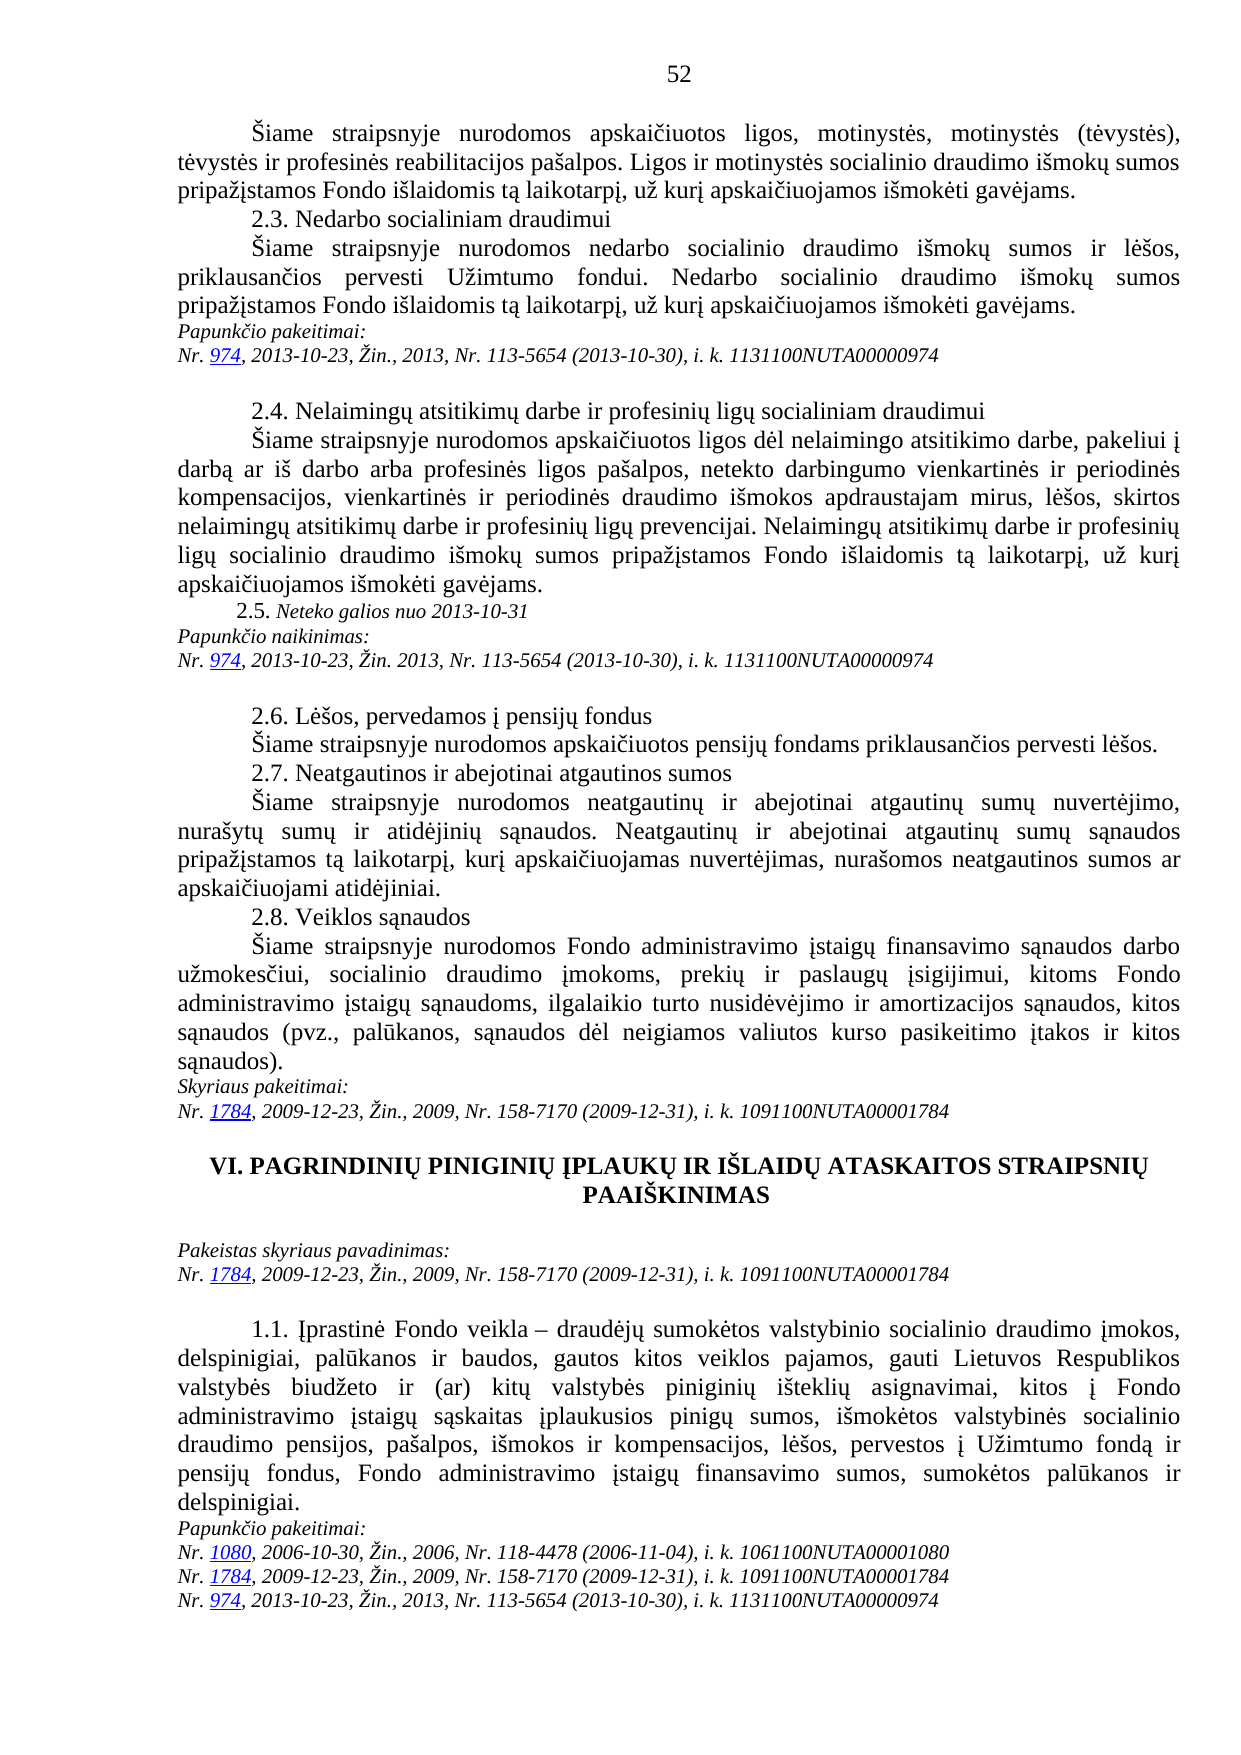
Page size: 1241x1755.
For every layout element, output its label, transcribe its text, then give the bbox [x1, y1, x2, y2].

text 2.5. Neteko galios nuo 2013-10-31 [177, 597, 1181, 624]
text Nr. 974, 2013-10-23, Žin. 2013, Nr. 113-5654 (2013-10-30), i. k. 1131100NUTA00000974 [177, 648, 1181, 672]
text Nr. 1080, 2006-10-30, Žin., 2006, Nr. 118-4478 (2006-11-04), i. k. 1061100NUTA00001080 [177, 1540, 1181, 1564]
text 1.1. Įprastinė Fondo veikla – draudėjų sumokėtos valstybinio socialinio draudimo įmokos, delspinigiai, palūkanos ir baudos, gautos kitos veiklos pajamos, gauti Lietuvos Respublikos valstybės biudžeto ir (ar) kitų valstybės piniginių išteklių asignavimai, kitos į Fondo administravimo įstaigų sąskaitas įplaukusios pinigų sumos, išmokėtos valstybinės socialinio draudimo pensijos, pašalpos, išmokos ir kompensacijos, lėšos, pervestos į Užimtumo fondą ir pensijų fondus, Fondo administravimo įstaigų finansavimo sumos, sumokėtos palūkanos ir delspinigiai. [177, 1314, 1181, 1516]
text Skyriaus pakeitimai: [177, 1074, 1181, 1098]
text Nr. 1784, 2009-12-23, Žin., 2009, Nr. 158-7170 (2009-12-31), i. k. 1091100NUTA00001784 [177, 1564, 1181, 1588]
text 2.4. Nelaimingų atsitikimų darbe ir profesinių ligų socialiniam draudimui [177, 396, 1181, 425]
text Nr. 974, 2013-10-23, Žin., 2013, Nr. 113-5654 (2013-10-30), i. k. 1131100NUTA00000974 [177, 343, 1181, 367]
text Šiame straipsnyje nurodomos apskaičiuotos ligos dėl nelaimingo atsitikimo darbe, pakeliui į darbą ar iš darbo arba profesinės ligos pašalpos, netekto darbingumo vienkartinės ir periodinės kompensacijos, vienkartinės ir periodinės draudimo išmokos apdraustajam mirus, lėšos, skirtos nelaimingų atsitikimų darbe ir profesinių ligų prevencijai. Nelaimingų atsitikimų darbe ir profesinių ligų socialinio draudimo išmokų sumos pripažįstamos Fondo išlaidomis tą laikotarpį, už kurį apskaičiuojamos išmokėti gavėjams. [177, 425, 1181, 597]
text Šiame straipsnyje nurodomos neatgautinų ir abejotinai atgautinų sumų nuvertėjimo, nurašytų sumų ir atidėjinių sąnaudos. Neatgautinų ir abejotinai atgautinų sumų sąnaudos pripažįstamos tą laikotarpį, kurį apskaičiuojamas nuvertėjimas, nurašomos neatgautinos sumos ar apskaičiuojami atidėjiniai. [177, 787, 1181, 902]
text Nr. 1784, 2009-12-23, Žin., 2009, Nr. 158-7170 (2009-12-31), i. k. 1091100NUTA00001784 [177, 1098, 1181, 1123]
text Pakeistas skyriaus pavadinimas: [177, 1238, 1181, 1262]
text Šiame straipsnyje nurodomos nedarbo socialinio draudimo išmokų sumos ir lėšos, priklausančios pervesti Užimtumo fondui. Nedarbo socialinio draudimo išmokų sumos pripažįstamos Fondo išlaidomis tą laikotarpį, už kurį apskaičiuojamos išmokėti gavėjams. [177, 233, 1181, 319]
text 2.7. Neatgautinos ir abejotinai atgautinos sumos [177, 758, 1181, 787]
text Papunkčio pakeitimai: [177, 319, 1181, 343]
text Šiame straipsnyje nurodomos Fondo administravimo įstaigų finansavimo sąnaudos darbo užmokesčiui, socialinio draudimo įmokoms, prekių ir paslaugų įsigijimui, kitoms Fondo administravimo įstaigų sąnaudoms, ilgalaikio turto nusidėvėjimo ir amortizacijos sąnaudos, kitos sąnaudos (pvz., palūkanos, sąnaudos dėl neigiamos valiutos kurso pasikeitimo įtakos ir kitos sąnaudos). [177, 931, 1181, 1074]
text VI. PAGRINDINIŲ PINIGINIŲ ĮPLAUKŲ IR IŠLAIDŲ ATASKAITOS STRAIPSNIŲ PAAIŠKINIMAS [177, 1151, 1181, 1209]
text Papunkčio naikinimas: [177, 624, 1181, 648]
text 2.3. Nedarbo socialiniam draudimui [177, 204, 1181, 233]
text Šiame straipsnyje nurodomos apskaičiuotos ligos, motinystės, motinystės (tėvystės), tėvystės ir profesinės reabilitacijos pašalpos. Ligos ir motinystės socialinio draudimo išmokų sumos pripažįstamos Fondo išlaidomis tą laikotarpį, už kurį apskaičiuojamos išmokėti gavėjams. [177, 118, 1181, 204]
text Šiame straipsnyje nurodomos apskaičiuotos pensijų fondams priklausančios pervesti lėšos. [177, 729, 1181, 758]
text Papunkčio pakeitimai: [177, 1516, 1181, 1540]
text 2.8. Veiklos sąnaudos [177, 902, 1181, 931]
text Nr. 1784, 2009-12-23, Žin., 2009, Nr. 158-7170 (2009-12-31), i. k. 1091100NUTA00001784 [177, 1262, 1181, 1286]
text 2.6. Lėšos, pervedamos į pensijų fondus [177, 701, 1181, 729]
text Nr. 974, 2013-10-23, Žin., 2013, Nr. 113-5654 (2013-10-30), i. k. 1131100NUTA00000974 [177, 1588, 1181, 1612]
